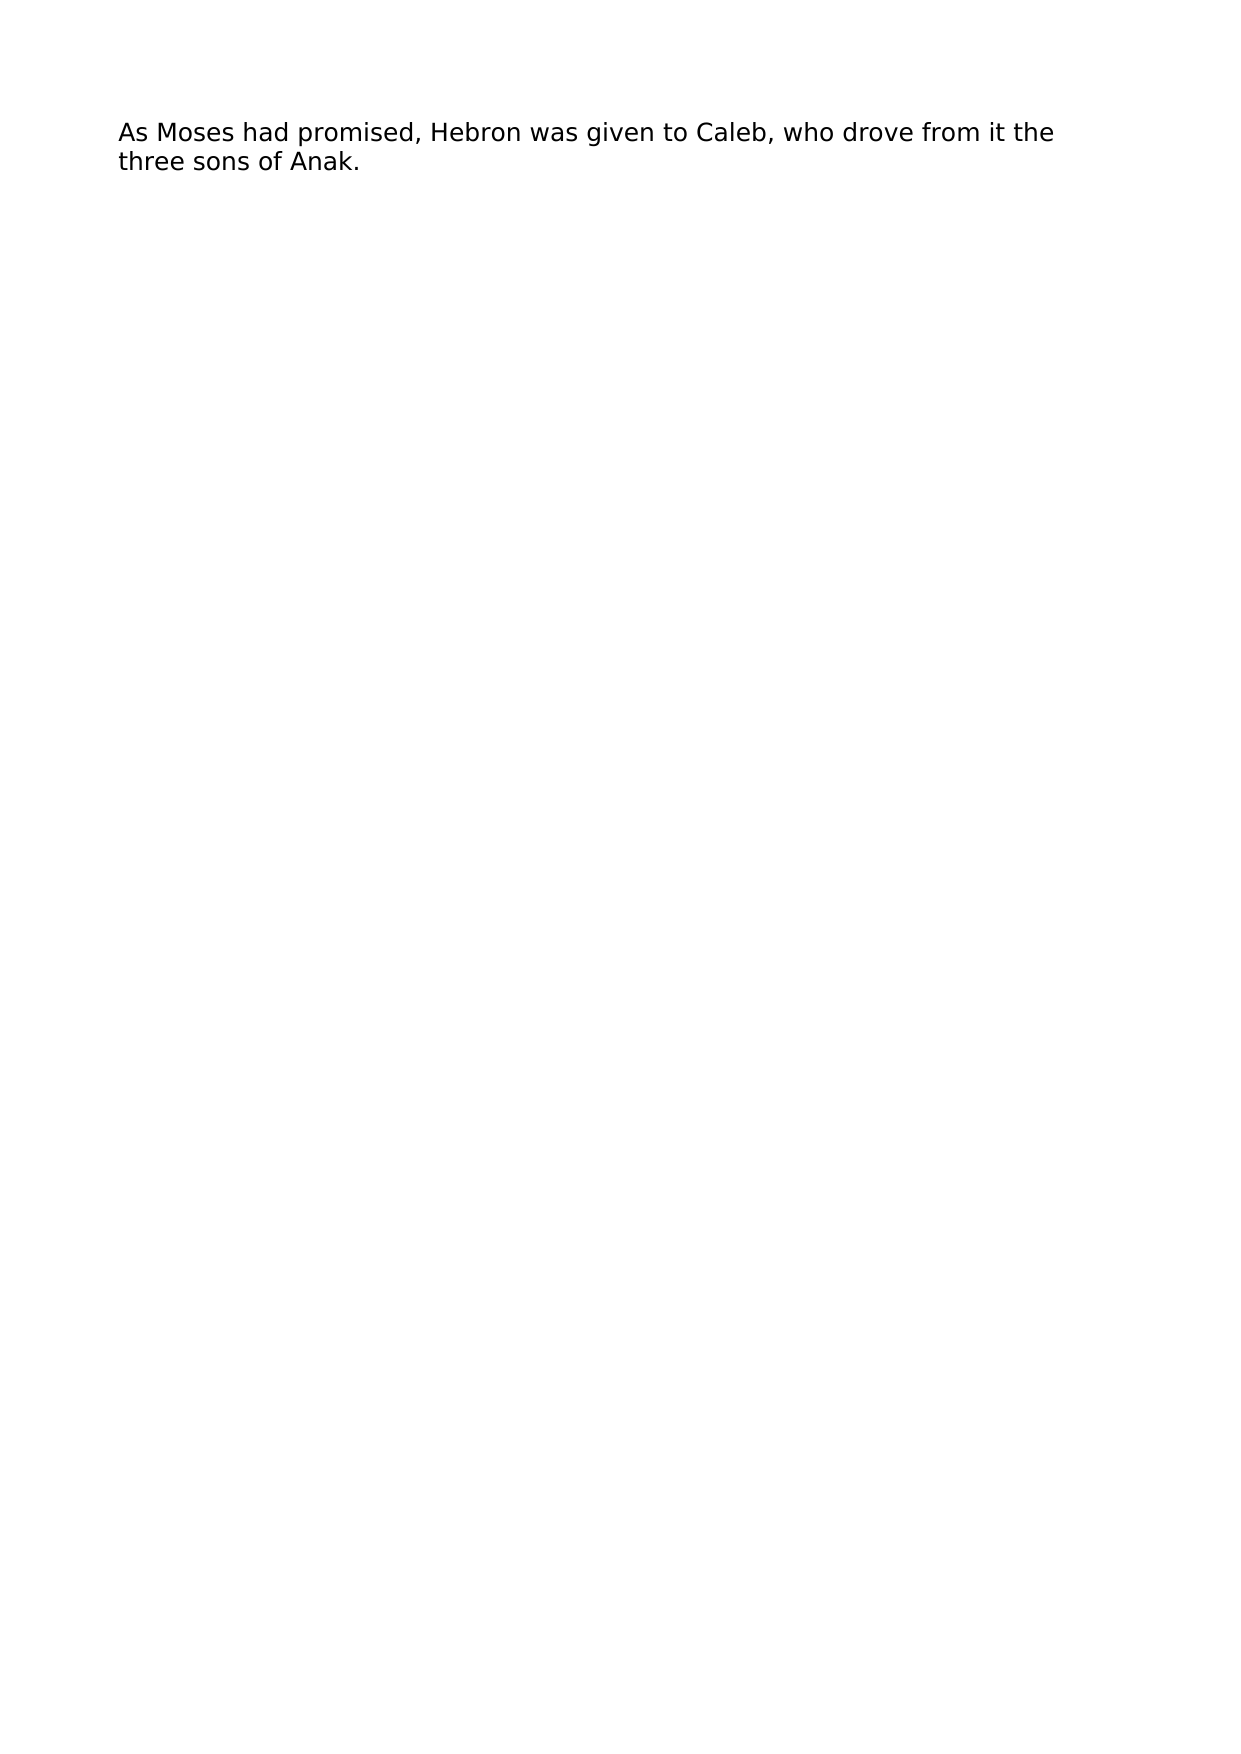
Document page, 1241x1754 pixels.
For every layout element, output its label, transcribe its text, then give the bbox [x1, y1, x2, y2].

text As Moses had promised, Hebron was given to Caleb, who drove from it the three sons of Anak. [118, 118, 1122, 176]
